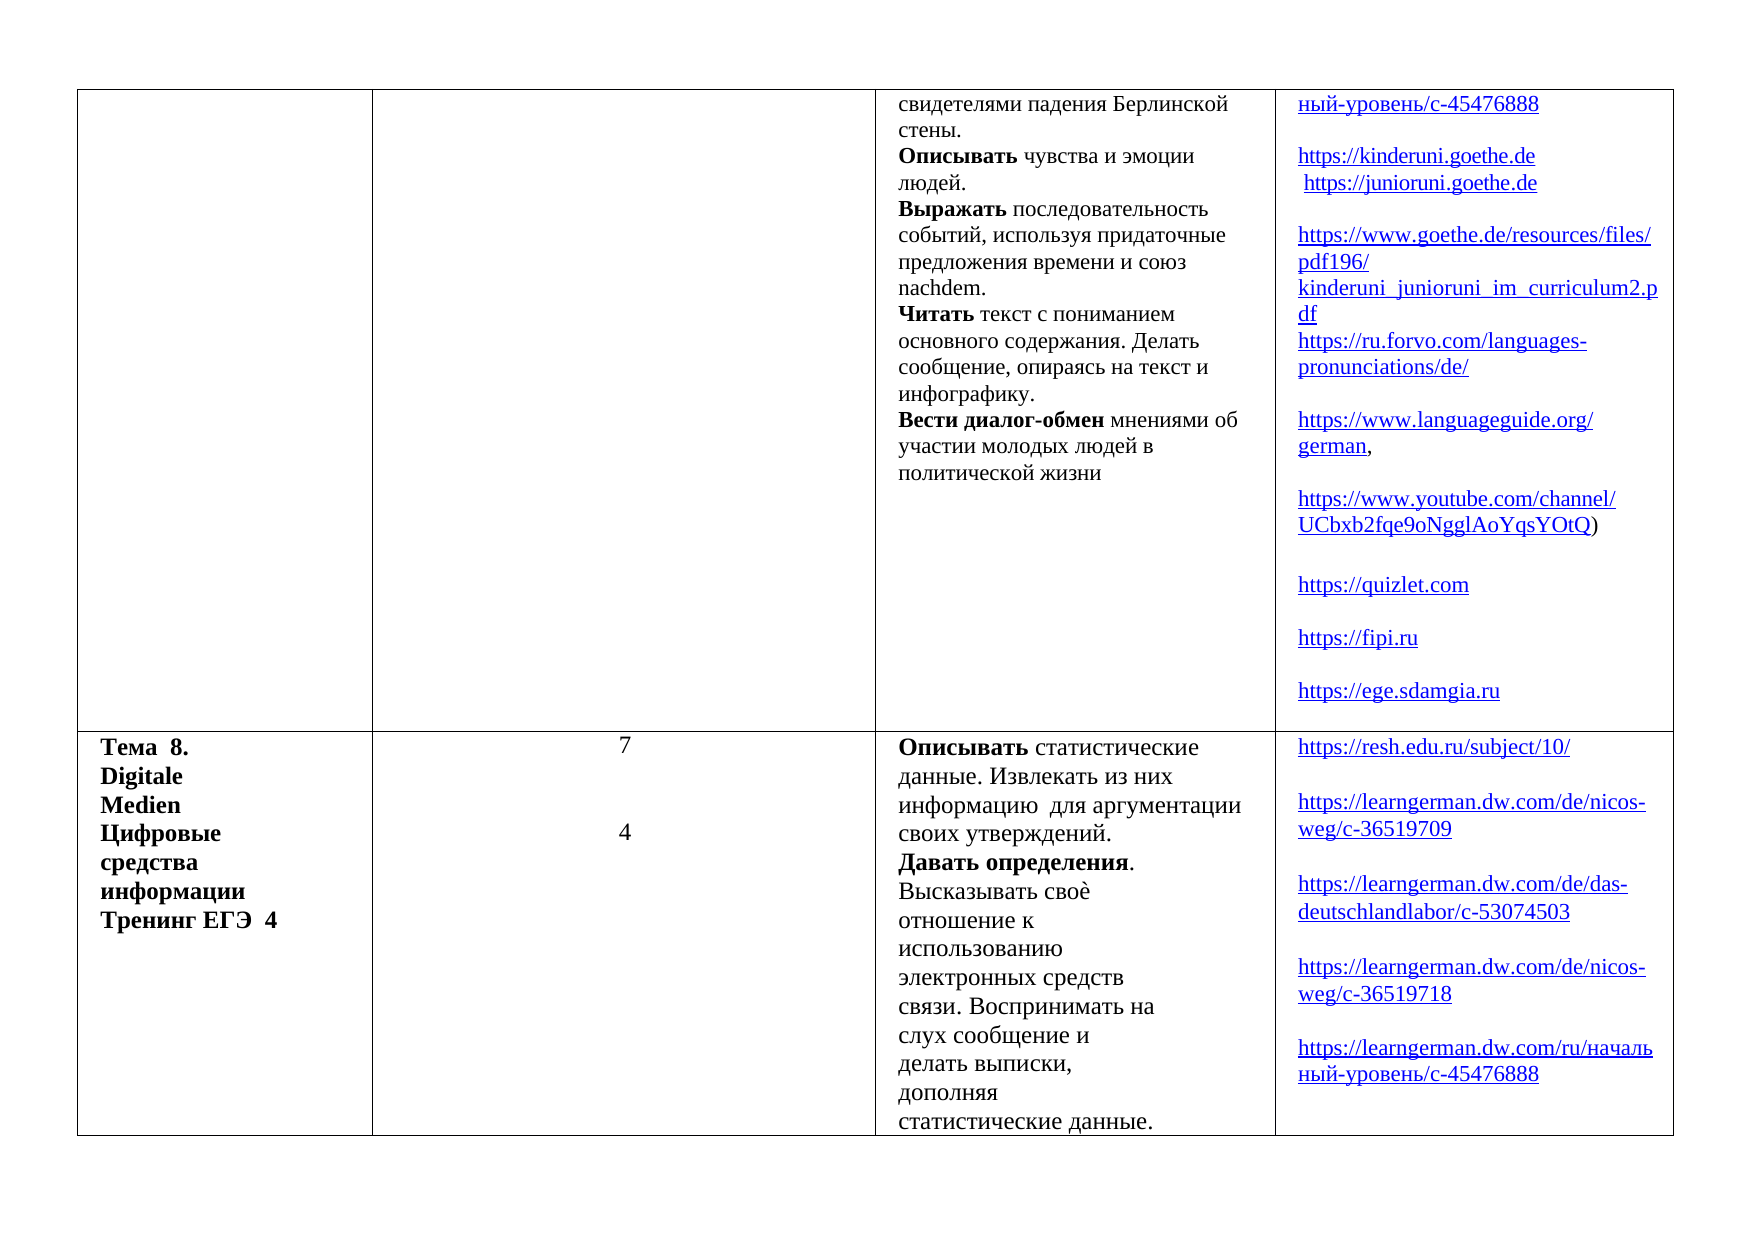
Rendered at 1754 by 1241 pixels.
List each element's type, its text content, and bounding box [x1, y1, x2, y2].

table_cell свидетелями падения Берлинской стены. Описывать чувства и эмоции людей. Выражать последовательность событий, используя придаточные предложения времени и союз nachdem. Читать текст с пониманием основного содержания. Делать сообщение, опираясь на текст и инфографику. Вести диалог-обмен мнениями об участии молодых людей в политической жизни [876, 90, 1275, 731]
table_cell [78, 90, 372, 731]
table_cell [373, 90, 875, 731]
table_cell Описывать статистические данные. Извлекать из них информацию для аргументации своих утверждений. Давать определения. Высказывать своѐ отношение к использованию электронных средств связи. Воспринимать на слух сообщение и делать выписки, дополняя статистические данные. [876, 732, 1275, 1135]
table_cell 7 4 [373, 732, 875, 1135]
table_cell https://resh.edu.ru/subject/10/ https://learngerman.dw.com/de/nicos-weg/c-36519709 https://learngerman.dw.com/de/das-deutschlandlabor/c-53074503 https://learngerman.dw.com/de/nicos-weg/c-36519718 https://learngerman.dw.com/ru/начальный-уровень/c-45476888 [1276, 732, 1673, 1135]
table_cell Тема 8. Digitale Medien Цифровые средства информации Тренинг ЕГЭ 4 [78, 732, 372, 1135]
table_cell ный-уровень/c-45476888 https://kinderuni.goethe.de https://junioruni.goethe.de https://www.goethe.de/resources/files/pdf196/kinderuni_junioruni_im_curriculum2.pdf https://ru.forvo.com/languages-pronunciations/de/ https://www.languageguide.org/german, https://www.youtube.com/channel/UCbxb2fqe9oNgglAoYqsYOtQ) https://quizlet.com https://fipi.ru https://ege.sdamgia.ru [1276, 90, 1673, 731]
